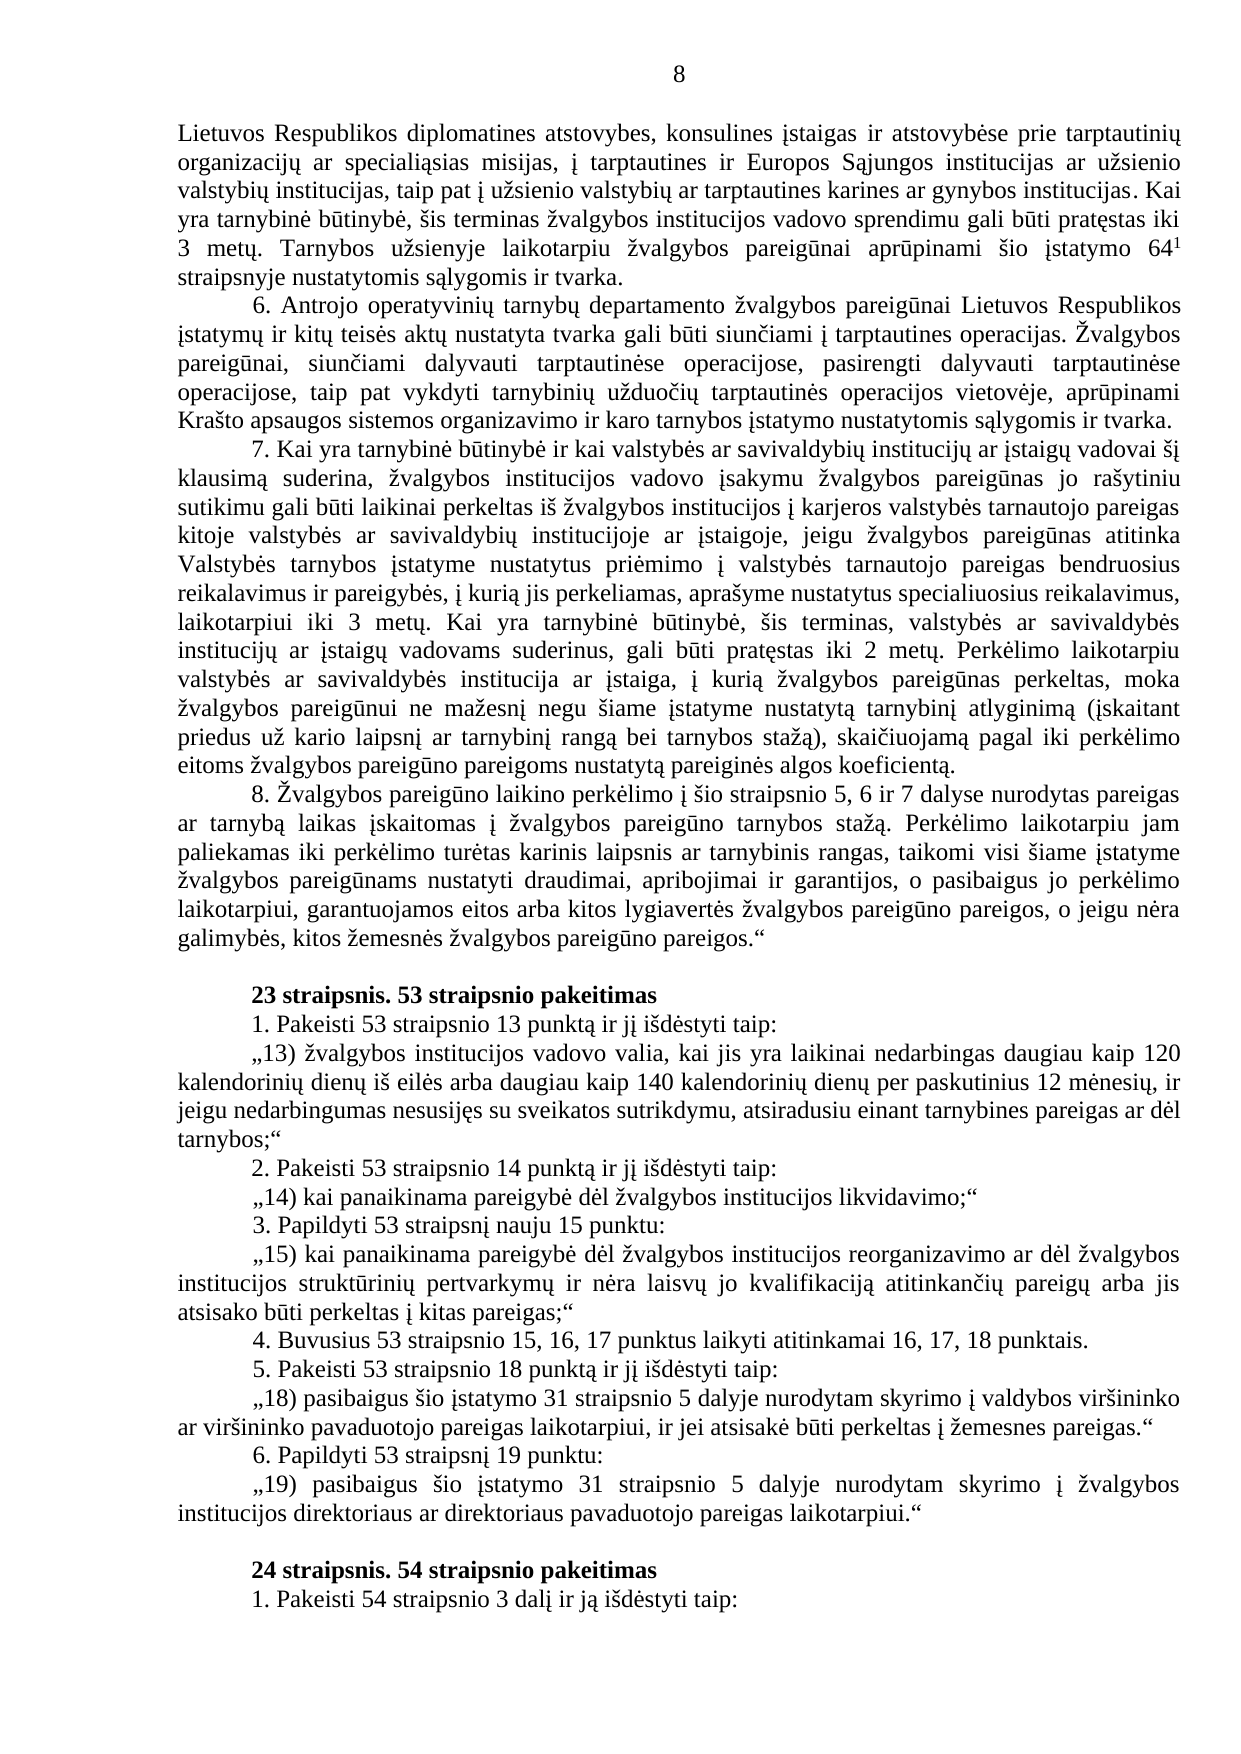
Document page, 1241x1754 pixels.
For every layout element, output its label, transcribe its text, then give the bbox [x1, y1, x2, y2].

text 6. Antrojo operatyvinių tarnybų departamento žvalgybos pareigūnai Lietuvos Respublikos įstatymų ir kitų teisės aktų nustatyta tvarka gali būti siunčiami į tarptautines operacijas. Žvalgybos pareigūnai, siunčiami dalyvauti tarptautinėse operacijose, pasirengti dalyvauti tarptautinėse operacijose, taip pat vykdyti tarnybinių užduočių tarptautinės operacijos vietovėje, aprūpinami Krašto apsaugos sistemos organizavimo ir karo tarnybos įstatymo nustatytomis sąlygomis ir tvarka. [177, 291, 1181, 434]
text „18) pasibaigus šio įstatymo 31 straipsnio 5 dalyje nurodytam skyrimo į valdybos viršininko ar viršininko pavaduotojo pareigas laikotarpiui, ir jei atsisakė būti perkeltas į žemesnes pareigas.“ [177, 1383, 1181, 1441]
text 5. Pakeisti 53 straipsnio 18 punktą ir jį išdėstyti taip: [177, 1354, 1181, 1383]
text 3. Papildyti 53 straipsnį nauju 15 punktu: [177, 1211, 1181, 1239]
text 8. Žvalgybos pareigūno laikino perkėlimo į šio straipsnio 5, 6 ir 7 dalyse nurodytas pareigas ar tarnybą laikas įskaitomas į žvalgybos pareigūno tarnybos stažą. Perkėlimo laikotarpiu jam paliekamas iki perkėlimo turėtas karinis laipsnis ar tarnybinis rangas, taikomi visi šiame įstatyme žvalgybos pareigūnams nustatyti draudimai, apribojimai ir garantijos, o pasibaigus jo perkėlimo laikotarpiui, garantuojamos eitos arba kitos lygiavertės žvalgybos pareigūno pareigos, o jeigu nėra galimybės, kitos žemesnės žvalgybos pareigūno pareigos.“ [177, 779, 1181, 952]
text Lietuvos Respublikos diplomatines atstovybes, konsulines įstaigas ir atstovybėse prie tarptautinių organizacijų ar specialiąsias misijas, į tarptautines ir Europos Sąjungos institucijas ar užsienio valstybių institucijas, taip pat į užsienio valstybių ar tarptautines karines ar gynybos institucijas. Kai yra tarnybinė būtinybė, šis terminas žvalgybos institucijos vadovo sprendimu gali būti pratęstas iki 3 metų. Tarnybos užsienyje laikotarpiu žvalgybos pareigūnai aprūpinami šio įstatymo 641 straipsnyje nustatytomis sąlygomis ir tvarka. [177, 118, 1181, 291]
text 4. Buvusius 53 straipsnio 15, 16, 17 punktus laikyti atitinkamai 16, 17, 18 punktais. [177, 1326, 1181, 1354]
text 1. Pakeisti 54 straipsnio 3 dalį ir ją išdėstyti taip: [177, 1584, 1181, 1613]
text „14) kai panaikinama pareigybė dėl žvalgybos institucijos likvidavimo;“ [177, 1182, 1181, 1211]
text 7. Kai yra tarnybinė būtinybė ir kai valstybės ar savivaldybių institucijų ar įstaigų vadovai šį klausimą suderina, žvalgybos institucijos vadovo įsakymu žvalgybos pareigūnas jo rašytiniu sutikimu gali būti laikinai perkeltas iš žvalgybos institucijos į karjeros valstybės tarnautojo pareigas kitoje valstybės ar savivaldybių institucijoje ar įstaigoje, jeigu žvalgybos pareigūnas atitinka Valstybės tarnybos įstatyme nustatytus priėmimo į valstybės tarnautojo pareigas bendruosius reikalavimus ir pareigybės, į kurią jis perkeliamas, aprašyme nustatytus specialiuosius reikalavimus, laikotarpiui iki 3 metų. Kai yra tarnybinė būtinybė, šis terminas, valstybės ar savivaldybės institucijų ar įstaigų vadovams suderinus, gali būti pratęstas iki 2 metų. Perkėlimo laikotarpiu valstybės ar savivaldybės institucija ar įstaiga, į kurią žvalgybos pareigūnas perkeltas, moka žvalgybos pareigūnui ne mažesnį negu šiame įstatyme nustatytą tarnybinį atlyginimą (įskaitant priedus už kario laipsnį ar tarnybinį rangą bei tarnybos stažą), skaičiuojamą pagal iki perkėlimo eitoms žvalgybos pareigūno pareigoms nustatytą pareiginės algos koeficientą. [177, 434, 1181, 779]
text „13) žvalgybos institucijos vadovo valia, kai jis yra laikinai nedarbingas daugiau kaip 120 kalendorinių dienų iš eilės arba daugiau kaip 140 kalendorinių dienų per paskutinius 12 mėnesių, ir jeigu nedarbingumas nesusijęs su sveikatos sutrikdymu, atsiradusiu einant tarnybines pareigas ar dėl tarnybos;“ [177, 1038, 1181, 1153]
text „19) pasibaigus šio įstatymo 31 straipsnio 5 dalyje nurodytam skyrimo į žvalgybos institucijos direktoriaus ar direktoriaus pavaduotojo pareigas laikotarpiui.“ [177, 1469, 1181, 1527]
text 24 straipsnis. 54 straipsnio pakeitimas [177, 1556, 1181, 1584]
text 2. Pakeisti 53 straipsnio 14 punktą ir jį išdėstyti taip: [177, 1153, 1181, 1182]
text 23 straipsnis. 53 straipsnio pakeitimas [177, 981, 1181, 1009]
text 6. Papildyti 53 straipsnį 19 punktu: [177, 1441, 1181, 1469]
text „15) kai panaikinama pareigybė dėl žvalgybos institucijos reorganizavimo ar dėl žvalgybos institucijos struktūrinių pertvarkymų ir nėra laisvų jo kvalifikaciją atitinkančių pareigų arba jis atsisako būti perkeltas į kitas pareigas;“ [177, 1239, 1181, 1326]
text 1. Pakeisti 53 straipsnio 13 punktą ir jį išdėstyti taip: [177, 1009, 1181, 1038]
